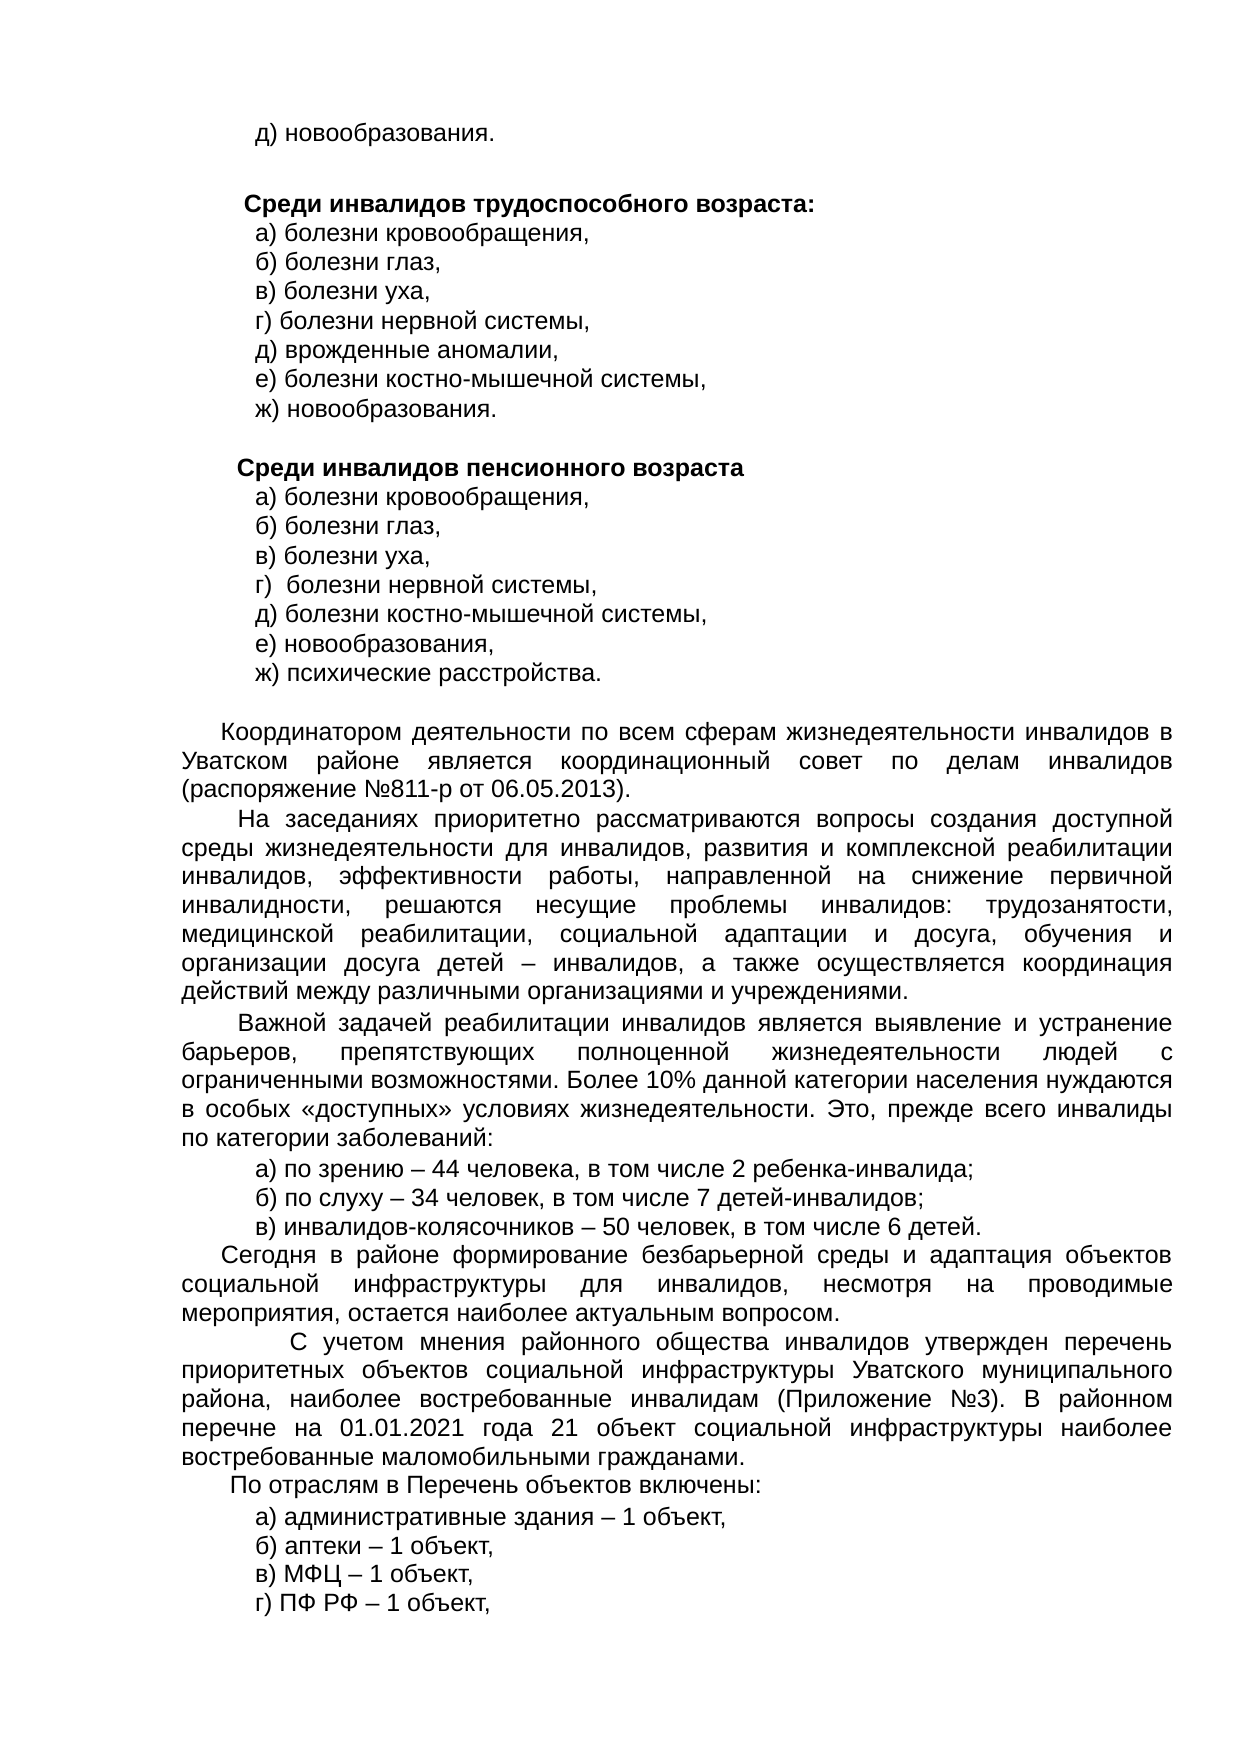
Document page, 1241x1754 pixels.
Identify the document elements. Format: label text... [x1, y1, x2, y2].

text д) новообразования. [181, 118, 1174, 147]
text б) аптеки – 1 объект, [181, 1531, 1174, 1559]
text а) болезни кровообращения, [181, 217, 1174, 246]
text б) по слуху – 34 человек, в том числе 7 детей-инвалидов; [181, 1183, 1174, 1212]
text е) новообразования, [181, 629, 1174, 657]
text Среди инвалидов пенсионного возраста [181, 452, 1174, 481]
text По отраслям в Перечень объектов включены: [181, 1470, 1174, 1499]
text г) ПФ РФ – 1 объект, [181, 1588, 1174, 1617]
text г) болезни нервной системы, [181, 570, 1174, 599]
text в) инвалидов-колясочников – 50 человек, в том числе 6 детей. [181, 1212, 1174, 1240]
text ж) новообразования. [181, 394, 1174, 422]
text д) болезни костно-мышечной системы, [181, 599, 1174, 628]
text Сегодня в районе формирование безбарьерной среды и адаптация объектов социальной инфраструктуры для инвалидов, несмотря на проводимые мероприятия, остается наиболее актуальным вопросом. [181, 1240, 1174, 1327]
text б) болезни глаз, [181, 511, 1174, 540]
text На заседаниях приоритетно рассматриваются вопросы создания доступной среды жизнедеятельности для инвалидов, развития и комплексной реабилитации инвалидов, эффективности работы, направленной на снижение первичной инвалидности, решаются несущие проблемы инвалидов: трудозанятости, медицинской реабилитации, социальной адаптации и досуга, обучения и организации досуга детей – инвалидов, а также осуществляется координация действий между различными организациями и учреждениями. [181, 804, 1174, 1005]
text Координатором деятельности по всем сферам жизнедеятельности инвалидов в Уватском районе является координационный совет по делам инвалидов (распоряжение №811-р от 06.05.2013). [181, 717, 1174, 803]
text в) МФЦ – 1 объект, [181, 1559, 1174, 1588]
text Среди инвалидов трудоспособного возраста: [181, 189, 1174, 217]
text д) врожденные аномалии, [181, 335, 1174, 364]
text а) административные здания – 1 объект, [181, 1502, 1174, 1531]
text Важной задачей реабилитации инвалидов является выявление и устранение барьеров, препятствующих полноценной жизнедеятельности людей с ограниченными возможностями. Более 10% данной категории населения нуждаются в особых «доступных» условиях жизнедеятельности. Это, прежде всего инвалиды по категории заболеваний: [181, 1008, 1174, 1151]
text в) болезни уха, [181, 541, 1174, 569]
text а) по зрению – 44 человека, в том числе 2 ребенка-инвалида; [181, 1154, 1174, 1183]
text а) болезни кровообращения, [181, 482, 1174, 511]
text г) болезни нервной системы, [181, 306, 1174, 334]
text ж) психические расстройства. [181, 658, 1174, 687]
text С учетом мнения районного общества инвалидов утвержден перечень приоритетных объектов социальной инфраструктуры Уватского муниципального района, наиболее востребованные инвалидам (Приложение №3). В районном перечне на 01.01.2021 года 21 объект социальной инфраструктуры наиболее востребованные маломобильными гражданами. [181, 1327, 1174, 1470]
text е) болезни костно-мышечной системы, [181, 364, 1174, 393]
text б) болезни глаз, [181, 247, 1174, 276]
text в) болезни уха, [181, 276, 1174, 305]
